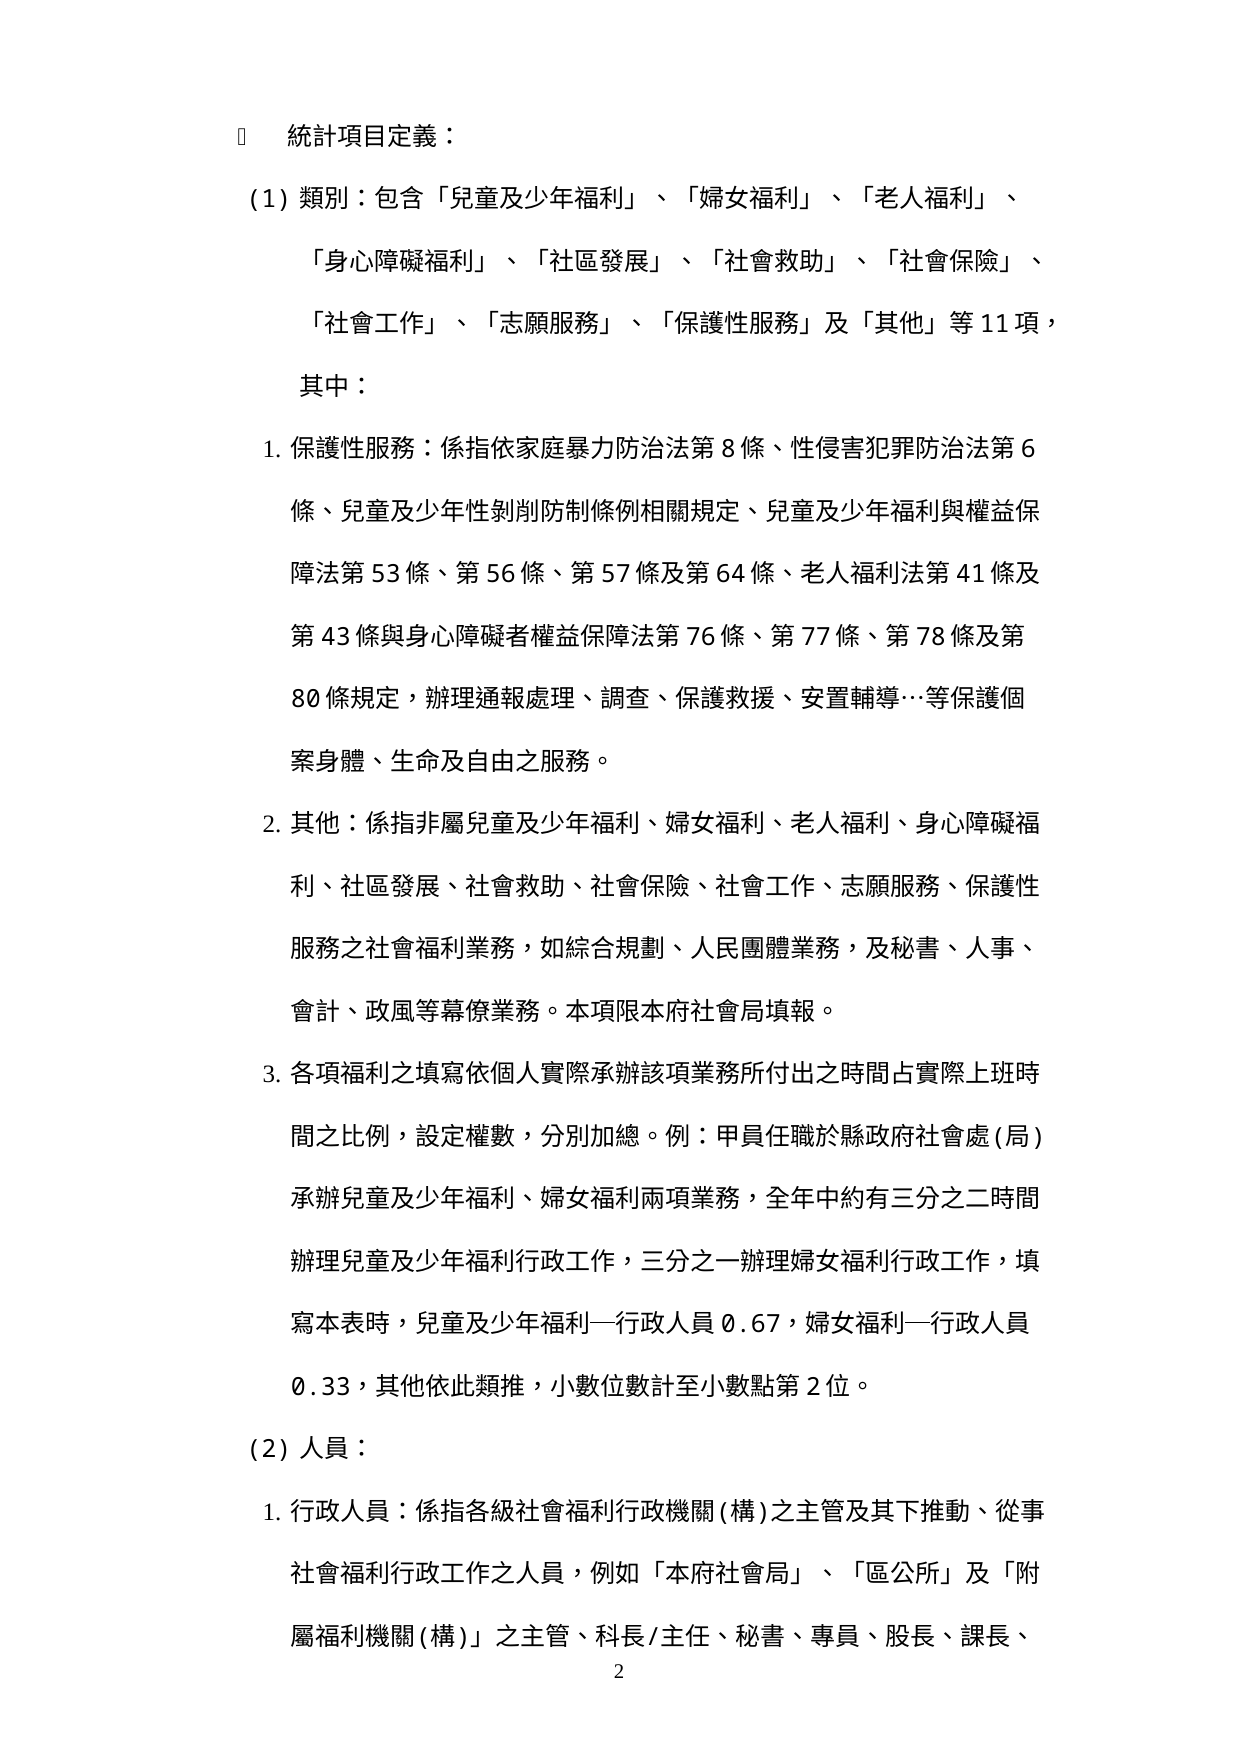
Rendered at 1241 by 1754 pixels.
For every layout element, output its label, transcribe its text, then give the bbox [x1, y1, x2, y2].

list 保護性服務：係指依家庭暴力防治法第8條、性侵害犯罪防治法第6條、兒童及少年性剝削防制條例相關規定、兒童及少年福利與權益保障法第53條、第56條、第57條及第64條、老人福利法第41條及第43條與身心障礙者權益保障法第76條、第77條、第78條及第80條規定，辦理通報處理、調查、保護救援、安置輔導…等保護個案身體、生命及自由之服務。 [262, 405, 1050, 780]
list 各項福利之填寫依個人實際承辦該項業務所付出之時間占實際上班時間之比例，設定權數，分別加總。例：甲員任職於縣政府社會處(局)承辦兒童及少年福利、婦女福利兩項業務，全年中約有三分之二時間辦理兒童及少年福利行政工作，三分之一辦理婦女福利行政工作，填寫本表時，兒童及少年福利─行政人員0.67，婦女福利─行政人員0.33，其他依此類推，小數位數計至小數點第2位。 [262, 1030, 1050, 1405]
list 行政人員：係指各級社會福利行政機關(構)之主管及其下推動、從事社會福利行政工作之人員，例如「本府社會局」、「區公所」及「附屬福利機關(構)」之主管、科長/主任、秘書、專員、股長、課長、科員、助理員、辦事員、約聘人員、約僱人員…等；「公設民營機構」及「接受本府社會局委託服務單位」之行政人員，如主任、館長、行政人員等。 [262, 1468, 1050, 1655]
list 人員： [246, 1405, 1050, 1468]
list 其他：係指非屬兒童及少年福利、婦女福利、老人福利、身心障礙福利、社區發展、社會救助、社會保險、社會工作、志願服務、保護性服務之社會福利業務，如綜合規劃、人民團體業務，及秘書、人事、會計、政風等幕僚業務。本項限本府社會局填報。 [262, 780, 1050, 1030]
list 類別：包含「兒童及少年福利」、「婦女福利」、「老人福利」、「身心障礙福利」、「社區發展」、「社會救助」、「社會保險」、「社會工作」、「志願服務」、「保護性服務」及「其他」等11項，其中： [246, 155, 1050, 405]
list 統計項目定義： [237, 93, 1050, 155]
